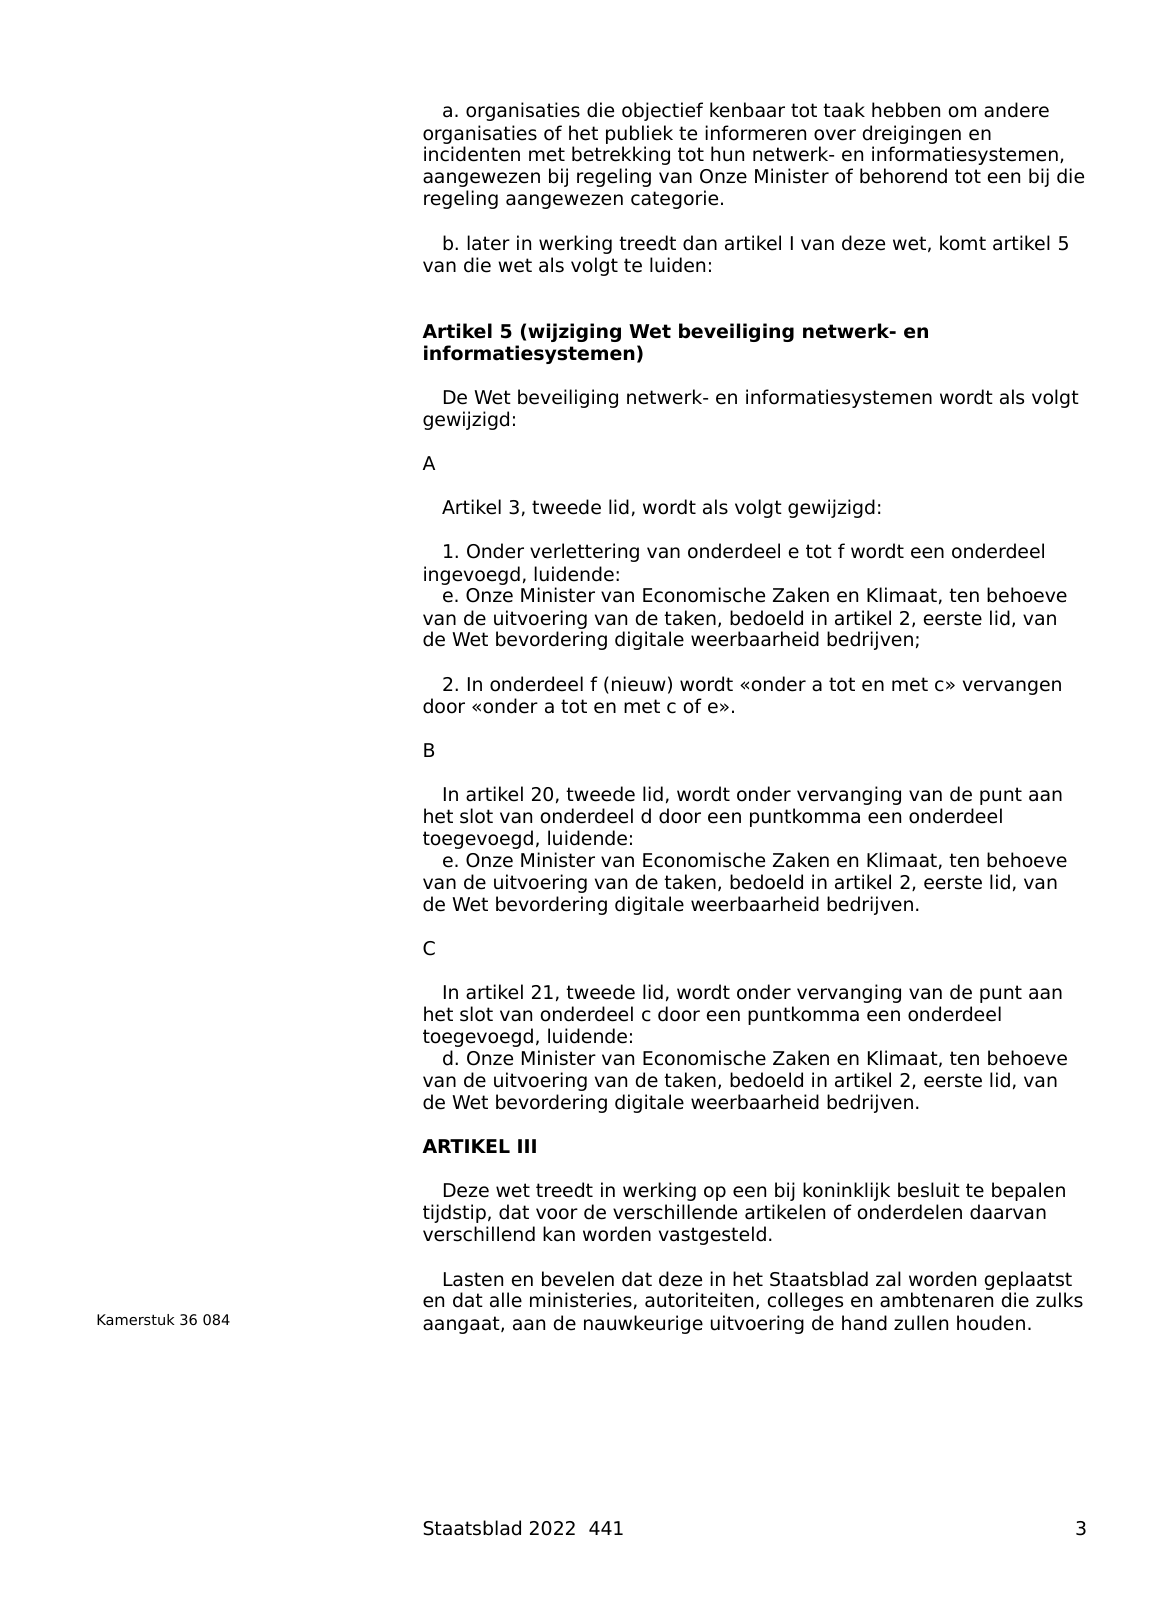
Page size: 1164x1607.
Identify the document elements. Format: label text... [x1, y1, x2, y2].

text e. Onze Minister van Economische Zaken en Klimaat, ten behoeve van de uitvoering van de taken, bedoeld in artikel 2, eerste lid, van de Wet bevordering digitale weerbaarheid bedrijven. [422, 850, 1087, 916]
text A [422, 453, 1087, 475]
text C [422, 938, 1087, 960]
text Artikel 3, tweede lid, wordt als volgt gewijzigd: [422, 497, 1087, 519]
text b. later in werking treedt dan artikel I van deze wet, komt artikel 5 van die wet als volgt te luiden: [422, 232, 1087, 276]
subtitle Artikel 5 (wijziging Wet beveiliging netwerk- en informatiesystemen) [422, 321, 1087, 365]
text Deze wet treedt in werking op een bij koninklijk besluit te bepalen tijdstip, dat voor de verschillende artikelen of onderdelen daarvan verschillend kan worden vastgesteld. [422, 1180, 1087, 1246]
text 1. Onder verlettering van onderdeel e tot f wordt een onderdeel ingevoegd, luidende: [422, 541, 1087, 585]
text Kamerstuk 36 084 [77, 1311, 396, 1328]
text a. organisaties die objectief kenbaar tot taak hebben om andere organisaties of het publiek te informeren over dreigingen en incidenten met betrekking tot hun netwerk- en informatiesystemen, aangewezen bij regeling van Onze Minister of behorend tot een bij die regeling aangewezen categorie. [422, 100, 1087, 210]
text In artikel 21, tweede lid, wordt onder vervanging van de punt aan het slot van onderdeel c door een puntkomma een onderdeel toegevoegd, luidende: [422, 982, 1087, 1048]
text 2. In onderdeel f (nieuw) wordt «onder a tot en met c» vervangen door «onder a tot en met c of e». [422, 673, 1087, 717]
text De Wet beveiliging netwerk- en informatiesystemen wordt als volgt gewijzigd: [422, 387, 1087, 431]
text d. Onze Minister van Economische Zaken en Klimaat, ten behoeve van de uitvoering van de taken, bedoeld in artikel 2, eerste lid, van de Wet bevordering digitale weerbaarheid bedrijven. [422, 1048, 1087, 1114]
text In artikel 20, tweede lid, wordt onder vervanging van de punt aan het slot van onderdeel d door een puntkomma een onderdeel toegevoegd, luidende: [422, 784, 1087, 850]
text e. Onze Minister van Economische Zaken en Klimaat, ten behoeve van de uitvoering van de taken, bedoeld in artikel 2, eerste lid, van de Wet bevordering digitale weerbaarheid bedrijven; [422, 585, 1087, 651]
subtitle ARTIKEL III [422, 1136, 1087, 1158]
text B [422, 740, 1087, 762]
text Lasten en bevelen dat deze in het Staatsblad zal worden geplaatst en dat alle ministeries, autoriteiten, colleges en ambtenaren die zulks aangaat, aan de nauwkeurige uitvoering de hand zullen houden. [422, 1268, 1087, 1334]
